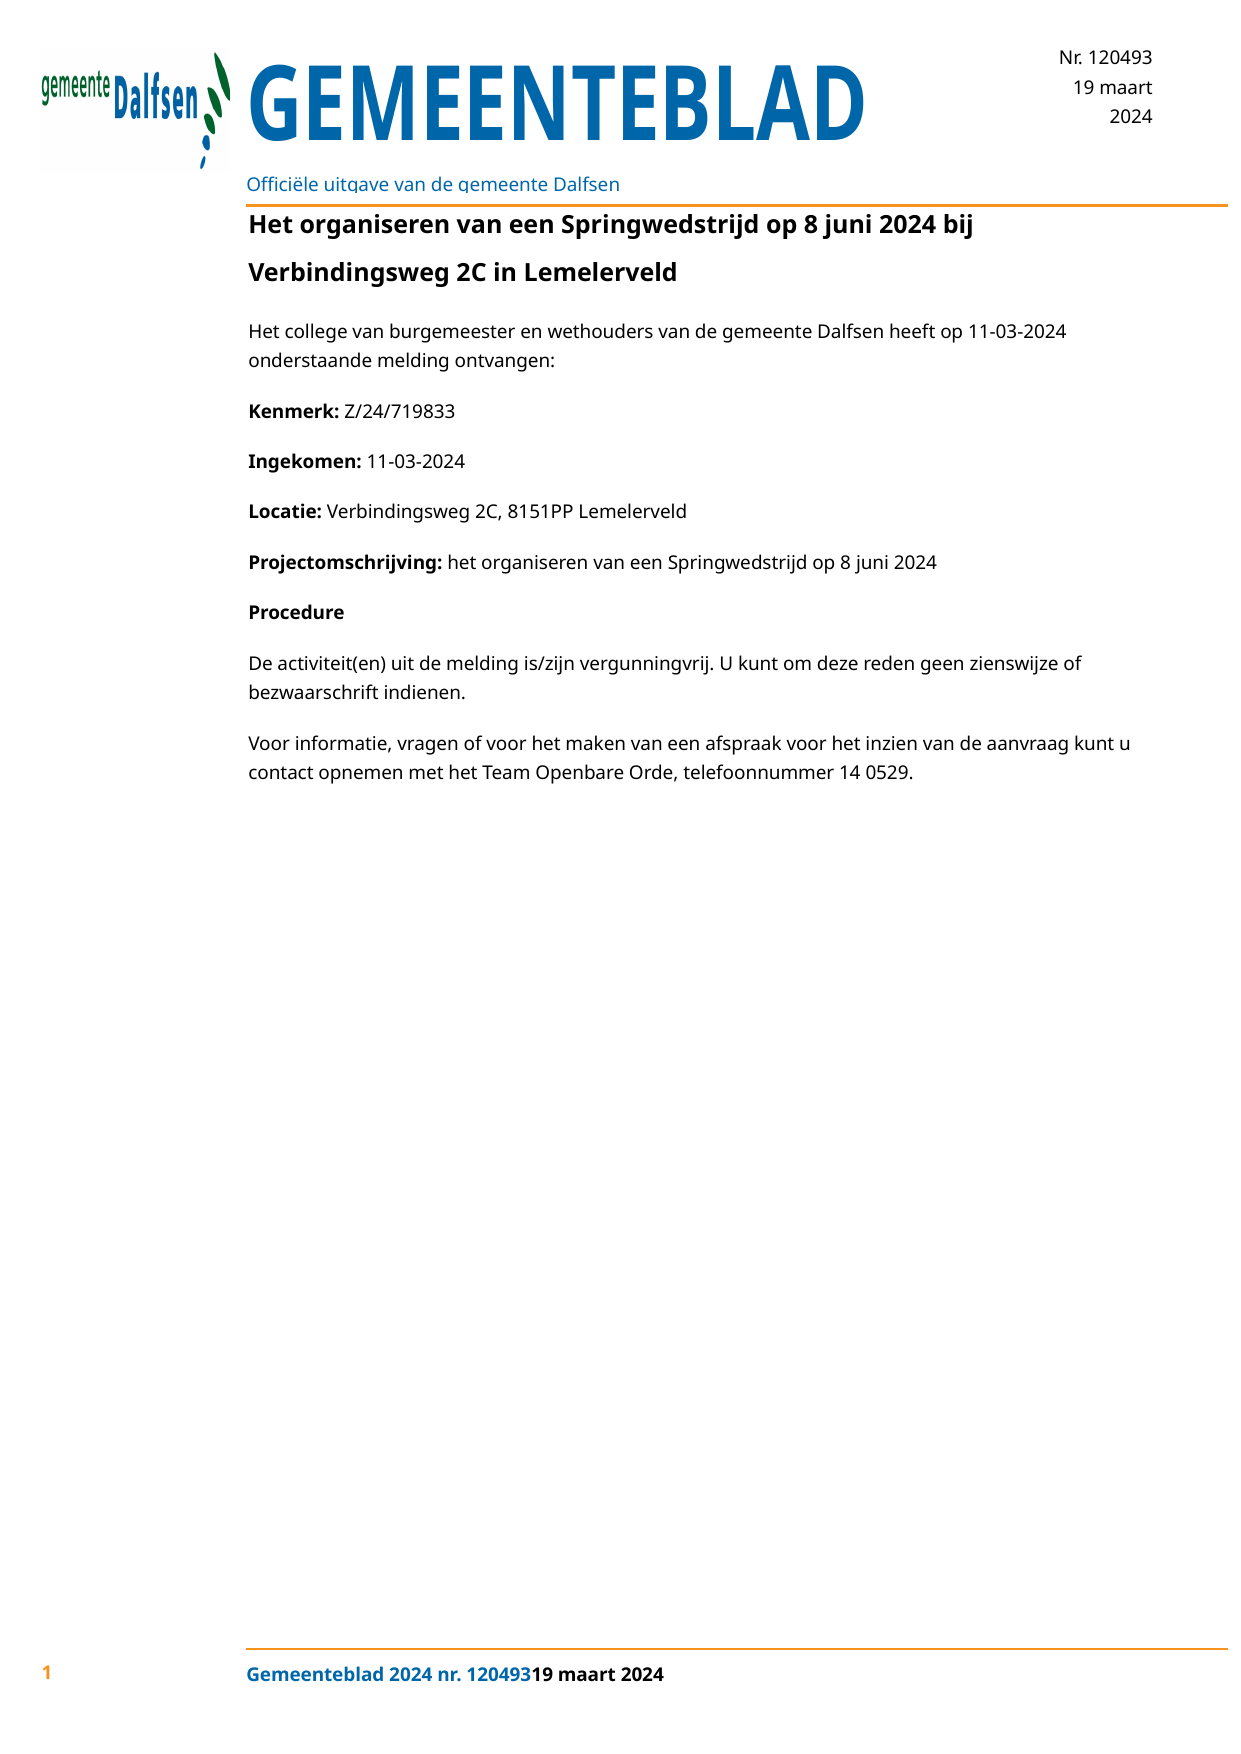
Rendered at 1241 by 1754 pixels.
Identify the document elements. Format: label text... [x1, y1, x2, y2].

text Projectomschrijving: het organiseren van een Springwedstrijd op 8 juni 2024 [248, 549, 1152, 575]
text Het organiseren van een Springwedstrijd op 8 juni 2024 bij Verbindingsweg 2C in Lemelerveld [248, 207, 1152, 288]
text Het college van burgemeester en wethouders van de gemeente Dalfsen heeft op 11-03-2024 onderstaande melding ontvangen: [248, 318, 1152, 373]
text Procedure [248, 599, 1152, 625]
text Locatie: Verbindingsweg 2C, 8151PP Lemelerveld [248, 499, 1152, 524]
text Voor informatie, vragen of voor het maken van een afspraak voor het inzien van de aanvraag kunt u contact opnemen met het Team Openbare Orde, telefoonnummer 14 0529. [248, 730, 1152, 785]
text Kenmerk: Z/24/719833 [248, 398, 1152, 424]
text Ingekomen: 11-03-2024 [248, 448, 1152, 474]
picture [41, 47, 231, 172]
text De activiteit(en) uit de melding is/zijn vergunningvrij. U kunt om deze reden geen zienswijze of bezwaarschrift indienen. [248, 650, 1152, 705]
